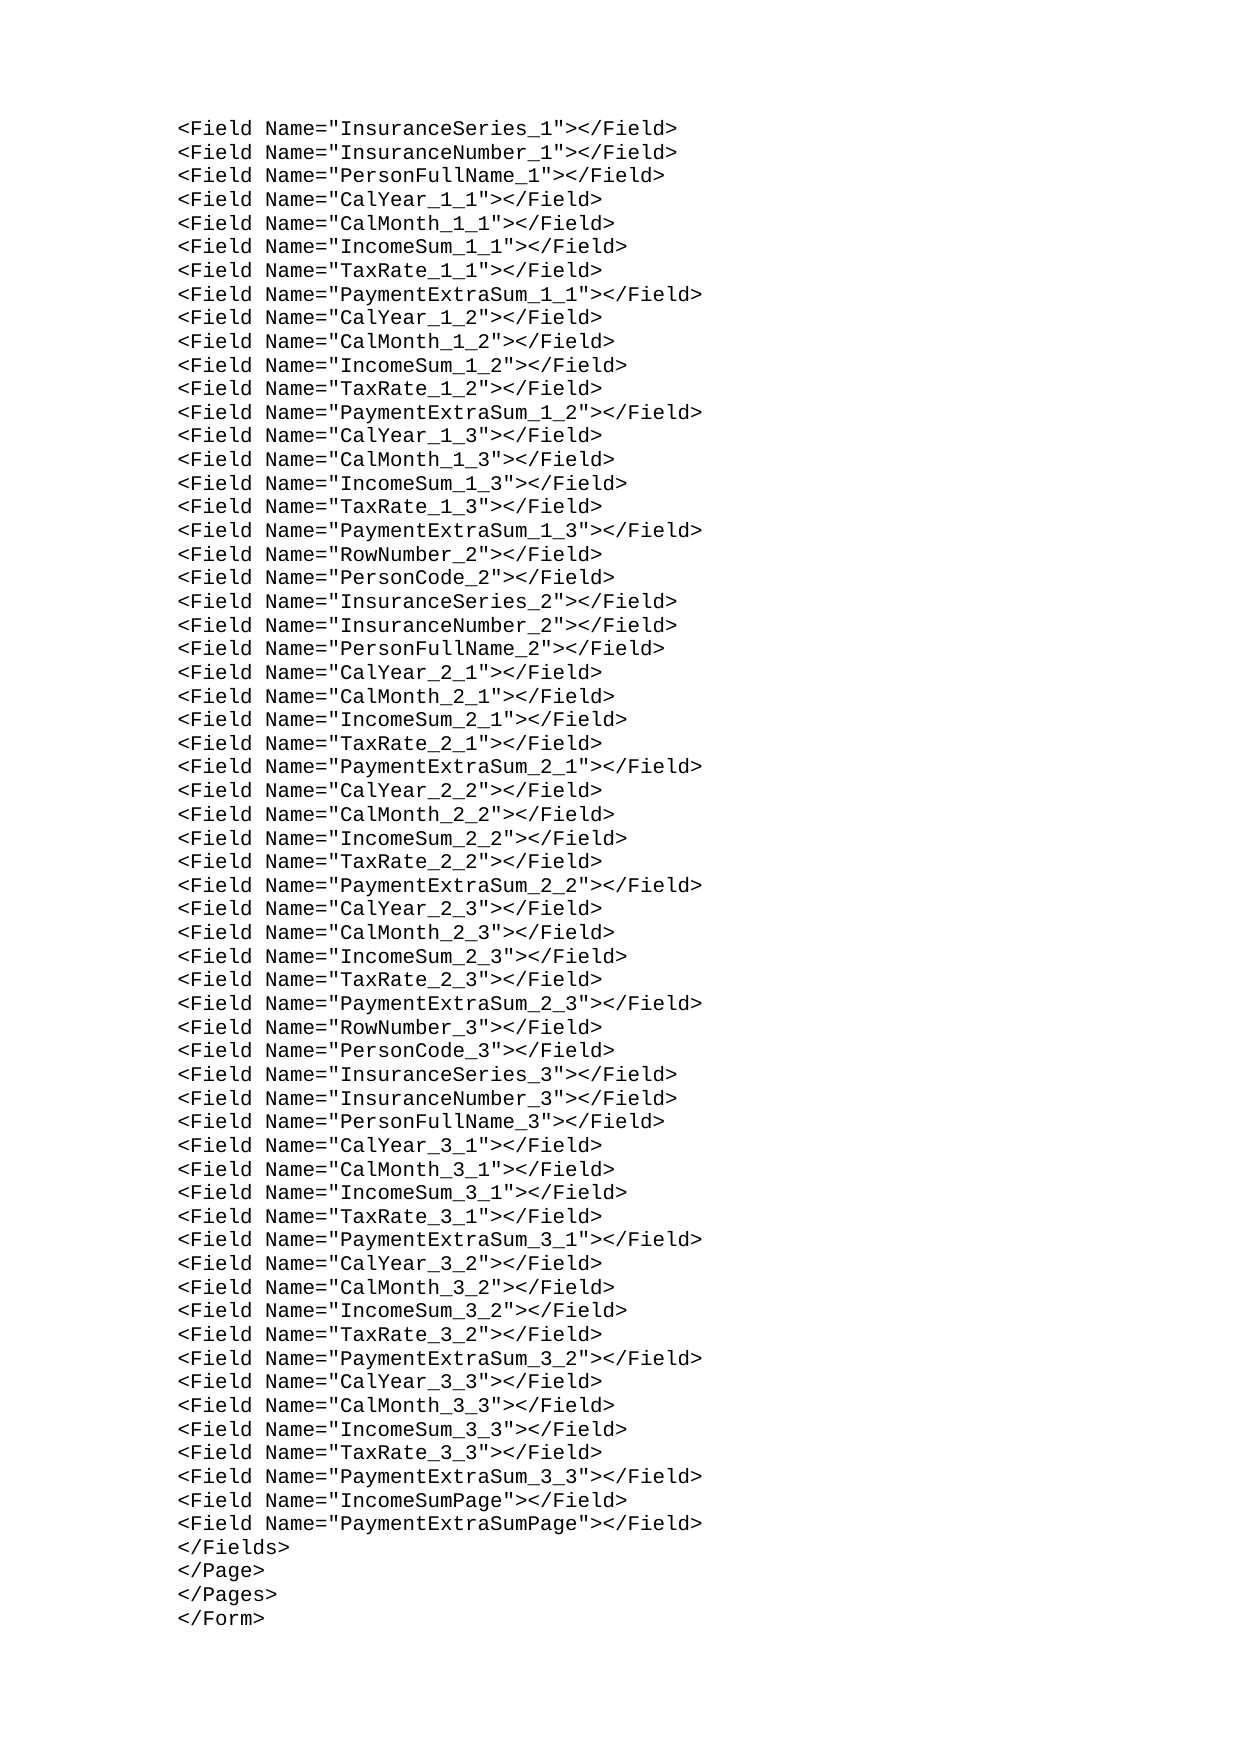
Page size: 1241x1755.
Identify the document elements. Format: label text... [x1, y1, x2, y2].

text <Field Name="PaymentExtraSum_2_3"></Field> [177, 993, 1122, 1017]
text <Field Name="CalMonth_1_2"></Field> [177, 331, 1122, 354]
text <Field Name="PersonCode_3"></Field> [177, 1040, 1122, 1064]
text <Field Name="CalYear_3_3"></Field> [177, 1371, 1122, 1395]
text <Field Name="PersonCode_2"></Field> [177, 567, 1122, 591]
text <Field Name="PaymentExtraSum_3_3"></Field> [177, 1466, 1122, 1489]
text <Field Name="CalYear_3_1"></Field> [177, 1135, 1122, 1158]
text </Fields> [177, 1537, 1122, 1561]
text <Field Name="InsuranceSeries_3"></Field> [177, 1064, 1122, 1088]
text <Field Name="PaymentExtraSum_1_1"></Field> [177, 284, 1122, 307]
text </Pages> [177, 1584, 1122, 1608]
text <Field Name="CalYear_1_1"></Field> [177, 189, 1122, 213]
text <Field Name="CalMonth_3_1"></Field> [177, 1158, 1122, 1182]
text <Field Name="PersonFullName_1"></Field> [177, 165, 1122, 189]
text <Field Name="IncomeSum_1_2"></Field> [177, 354, 1122, 378]
text <Field Name="CalMonth_1_3"></Field> [177, 449, 1122, 473]
text <Field Name="TaxRate_2_3"></Field> [177, 969, 1122, 993]
text <Field Name="InsuranceNumber_3"></Field> [177, 1088, 1122, 1111]
text <Field Name="IncomeSum_2_3"></Field> [177, 946, 1122, 969]
text <Field Name="CalMonth_2_1"></Field> [177, 686, 1122, 709]
text <Field Name="RowNumber_3"></Field> [177, 1017, 1122, 1040]
text <Field Name="IncomeSum_1_3"></Field> [177, 473, 1122, 496]
text <Field Name="InsuranceNumber_1"></Field> [177, 142, 1122, 165]
text <Field Name="CalYear_2_2"></Field> [177, 780, 1122, 804]
text <Field Name="CalYear_1_3"></Field> [177, 426, 1122, 449]
text <Field Name="InsuranceSeries_1"></Field> [177, 118, 1122, 142]
text <Field Name="CalMonth_1_1"></Field> [177, 213, 1122, 236]
text <Field Name="PaymentExtraSum_1_3"></Field> [177, 520, 1122, 544]
text <Field Name="IncomeSum_3_2"></Field> [177, 1300, 1122, 1324]
text <Field Name="TaxRate_3_3"></Field> [177, 1442, 1122, 1466]
text <Field Name="PersonFullName_3"></Field> [177, 1111, 1122, 1135]
text </Page> [177, 1561, 1122, 1584]
text <Field Name="CalYear_1_2"></Field> [177, 307, 1122, 331]
text <Field Name="CalYear_2_1"></Field> [177, 662, 1122, 686]
text <Field Name="IncomeSum_2_2"></Field> [177, 827, 1122, 851]
text <Field Name="TaxRate_2_2"></Field> [177, 851, 1122, 875]
text <Field Name="TaxRate_1_2"></Field> [177, 378, 1122, 402]
text </Form> [177, 1608, 1122, 1631]
text <Field Name="CalMonth_3_2"></Field> [177, 1277, 1122, 1300]
text <Field Name="TaxRate_1_3"></Field> [177, 496, 1122, 520]
text <Field Name="TaxRate_3_1"></Field> [177, 1206, 1122, 1229]
text <Field Name="PaymentExtraSum_3_1"></Field> [177, 1229, 1122, 1253]
text <Field Name="IncomeSumPage"></Field> [177, 1489, 1122, 1513]
text <Field Name="IncomeSum_1_1"></Field> [177, 236, 1122, 260]
text <Field Name="IncomeSum_2_1"></Field> [177, 709, 1122, 733]
text <Field Name="PaymentExtraSum_2_1"></Field> [177, 757, 1122, 780]
text <Field Name="InsuranceNumber_2"></Field> [177, 615, 1122, 638]
text <Field Name="PaymentExtraSumPage"></Field> [177, 1513, 1122, 1537]
text <Field Name="CalMonth_3_3"></Field> [177, 1395, 1122, 1419]
text <Field Name="PersonFullName_2"></Field> [177, 638, 1122, 662]
text <Field Name="CalMonth_2_3"></Field> [177, 922, 1122, 946]
text <Field Name="CalYear_2_3"></Field> [177, 898, 1122, 922]
text <Field Name="PaymentExtraSum_2_2"></Field> [177, 875, 1122, 898]
text <Field Name="IncomeSum_3_1"></Field> [177, 1182, 1122, 1206]
text <Field Name="RowNumber_2"></Field> [177, 544, 1122, 567]
text <Field Name="CalMonth_2_2"></Field> [177, 804, 1122, 827]
text <Field Name="TaxRate_1_1"></Field> [177, 260, 1122, 284]
text <Field Name="InsuranceSeries_2"></Field> [177, 591, 1122, 615]
text <Field Name="TaxRate_3_2"></Field> [177, 1324, 1122, 1348]
text <Field Name="PaymentExtraSum_3_2"></Field> [177, 1348, 1122, 1371]
text <Field Name="TaxRate_2_1"></Field> [177, 733, 1122, 757]
text <Field Name="CalYear_3_2"></Field> [177, 1253, 1122, 1277]
text <Field Name="PaymentExtraSum_1_2"></Field> [177, 402, 1122, 426]
text <Field Name="IncomeSum_3_3"></Field> [177, 1419, 1122, 1442]
